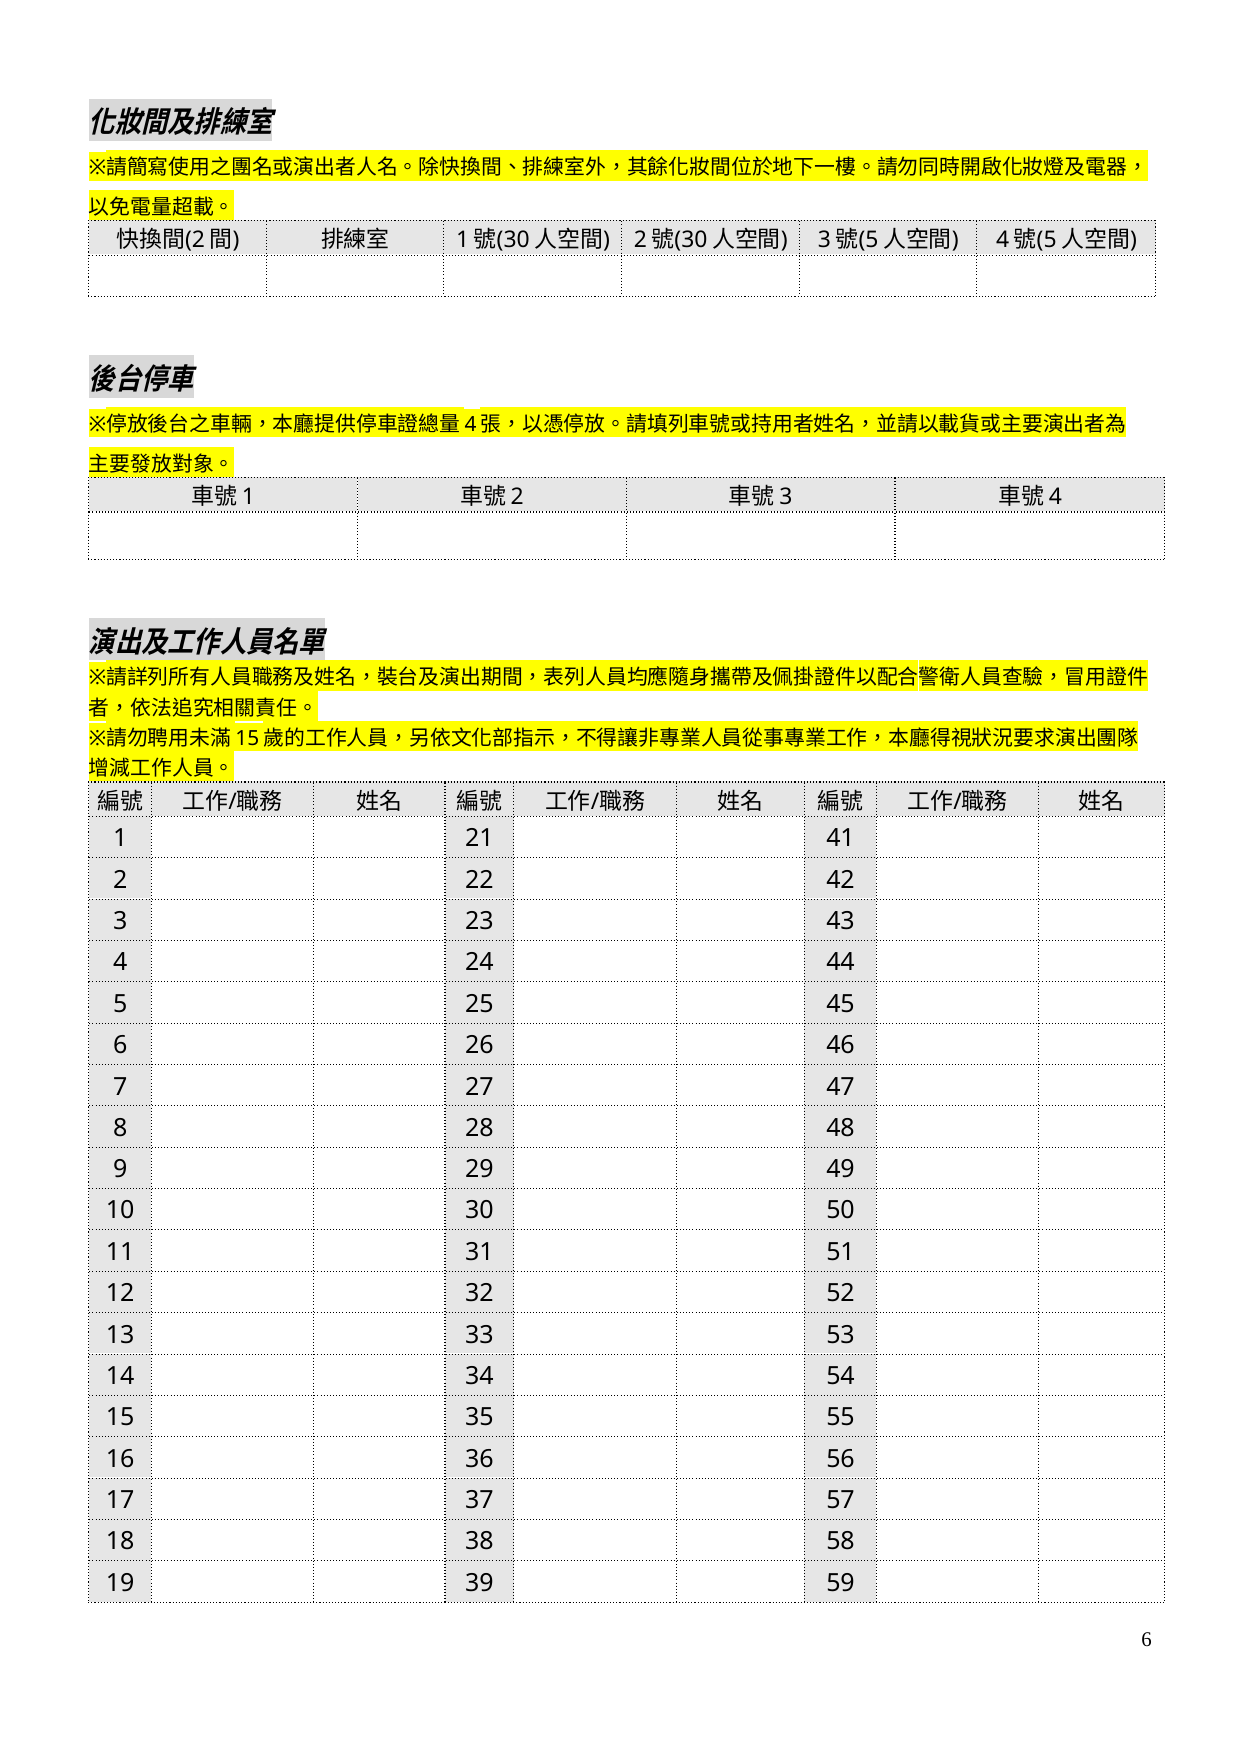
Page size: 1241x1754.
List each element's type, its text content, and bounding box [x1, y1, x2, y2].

table_cell [676, 940, 804, 981]
text ※停放後台之車輛，本廳提供停車證總量4張，以憑停放。請填列車號或持用者姓名，並請以載貨或主要演出者為 [89, 407, 1152, 437]
table_cell [876, 1478, 1039, 1519]
table_cell 35 [445, 1395, 514, 1436]
table_cell [676, 1478, 804, 1519]
table_cell [314, 940, 445, 981]
table_cell [622, 255, 799, 296]
table_header 排練室 [266, 220, 444, 254]
table_cell 50 [804, 1188, 876, 1229]
table_cell [977, 255, 1156, 296]
table_cell [876, 899, 1039, 940]
table_cell [514, 1395, 676, 1436]
table_cell 39 [445, 1560, 514, 1602]
table_cell [151, 899, 314, 940]
table_cell [1039, 1312, 1165, 1353]
table_cell [676, 1105, 804, 1147]
table_cell 59 [804, 1560, 876, 1602]
table_cell [676, 1188, 804, 1229]
table_header 工作/職務 [151, 781, 314, 816]
table_cell 19 [89, 1560, 151, 1602]
table_cell [514, 1312, 676, 1353]
text 演出及工作人員名單 [89, 618, 1152, 660]
table_cell [151, 1436, 314, 1477]
table_cell 5 [89, 981, 151, 1023]
table_cell [676, 1271, 804, 1312]
table_cell [514, 1519, 676, 1560]
table_cell [314, 1519, 445, 1560]
table_cell [1039, 981, 1165, 1023]
table_header 3號(5人空間) [799, 220, 977, 254]
table_header 工作/職務 [514, 781, 676, 816]
table_cell [514, 1478, 676, 1519]
table_cell [676, 857, 804, 898]
table_cell [314, 1229, 445, 1271]
table_header 2號(30人空間) [622, 220, 799, 254]
table_cell [876, 1023, 1039, 1064]
table_cell 2 [89, 857, 151, 898]
table_header 姓名 [314, 781, 445, 816]
table_cell 28 [445, 1105, 514, 1147]
table_cell [151, 1560, 314, 1602]
table_cell [151, 1105, 314, 1147]
table_cell [876, 1229, 1039, 1271]
table_cell 23 [445, 899, 514, 940]
table_cell 27 [445, 1064, 514, 1105]
table_cell [1039, 1064, 1165, 1105]
table_cell [799, 255, 977, 296]
table_cell 56 [804, 1436, 876, 1477]
table_cell [1039, 1560, 1165, 1602]
table_cell [89, 255, 266, 296]
table_header 編號 [804, 781, 876, 816]
table_cell [676, 1147, 804, 1188]
table_cell [514, 1188, 676, 1229]
table_cell [1039, 1105, 1165, 1147]
table_cell [676, 1023, 804, 1064]
table_cell 48 [804, 1105, 876, 1147]
table_cell [676, 1312, 804, 1353]
table_cell [1039, 940, 1165, 981]
table_cell 18 [89, 1519, 151, 1560]
table_cell [1039, 1188, 1165, 1229]
table_cell [514, 1023, 676, 1064]
table_cell 17 [89, 1478, 151, 1519]
table_cell 22 [445, 857, 514, 898]
table_cell 6 [89, 1023, 151, 1064]
table_cell 11 [89, 1229, 151, 1271]
table_cell [514, 940, 676, 981]
table_cell [1039, 1354, 1165, 1395]
table_header 姓名 [676, 781, 804, 816]
table_cell 14 [89, 1354, 151, 1395]
table_header 車號2 [358, 477, 626, 511]
table_cell [676, 899, 804, 940]
table_cell [1039, 1436, 1165, 1477]
table_cell [514, 1354, 676, 1395]
table_cell [676, 1064, 804, 1105]
table_cell 16 [89, 1436, 151, 1477]
table_cell 54 [804, 1354, 876, 1395]
table_header 車號1 [89, 477, 357, 511]
table_cell [314, 816, 445, 857]
table_cell 15 [89, 1395, 151, 1436]
table_cell [876, 1105, 1039, 1147]
table_cell 36 [445, 1436, 514, 1477]
table_cell [876, 1436, 1039, 1477]
table_cell [1039, 899, 1165, 940]
table_cell 58 [804, 1519, 876, 1560]
table_cell [876, 1312, 1039, 1353]
table_cell [1039, 1023, 1165, 1064]
table_cell [151, 1271, 314, 1312]
table_cell 38 [445, 1519, 514, 1560]
table_cell [514, 981, 676, 1023]
table_cell [514, 1105, 676, 1147]
table_cell 29 [445, 1147, 514, 1188]
table_cell 47 [804, 1064, 876, 1105]
table_cell [151, 857, 314, 898]
table_cell 45 [804, 981, 876, 1023]
table_cell [676, 1560, 804, 1602]
table_cell [876, 816, 1039, 857]
table_cell [876, 1354, 1039, 1395]
table_cell [314, 1023, 445, 1064]
table_cell 37 [445, 1478, 514, 1519]
table_cell 51 [804, 1229, 876, 1271]
table_cell [514, 1064, 676, 1105]
table_cell [314, 981, 445, 1023]
text 主要發放對象。 [89, 447, 1152, 477]
table_cell 49 [804, 1147, 876, 1188]
table_cell [151, 1229, 314, 1271]
table_cell [151, 981, 314, 1023]
table_cell [314, 1478, 445, 1519]
table_cell 1 [89, 816, 151, 857]
table_cell 41 [804, 816, 876, 857]
table_cell [676, 1395, 804, 1436]
table_cell [151, 1188, 314, 1229]
table_cell [876, 1271, 1039, 1312]
table_cell [314, 1147, 445, 1188]
table_cell [1039, 1519, 1165, 1560]
table_cell [151, 816, 314, 857]
table_cell [676, 981, 804, 1023]
table_cell [266, 255, 444, 296]
table_cell [1039, 816, 1165, 857]
table_cell 44 [804, 940, 876, 981]
text 以免電量超載。 [89, 190, 1152, 220]
table_cell [151, 1312, 314, 1353]
table_cell 8 [89, 1105, 151, 1147]
table_cell [358, 511, 626, 559]
table_cell 53 [804, 1312, 876, 1353]
table_cell [151, 1478, 314, 1519]
table_header 快換間(2間) [89, 220, 266, 254]
table_cell 4 [89, 940, 151, 981]
table_cell [1039, 857, 1165, 898]
table_cell [876, 857, 1039, 898]
table_cell [1039, 1478, 1165, 1519]
table_cell [876, 1147, 1039, 1188]
table_cell [1039, 1147, 1165, 1188]
table_cell [151, 1023, 314, 1064]
table_header 姓名 [1039, 781, 1165, 816]
table_cell [514, 1436, 676, 1477]
table_cell 46 [804, 1023, 876, 1064]
table_cell 31 [445, 1229, 514, 1271]
table_cell [314, 1271, 445, 1312]
table_cell [876, 1188, 1039, 1229]
table_cell [1039, 1395, 1165, 1436]
table_cell [514, 816, 676, 857]
table_cell 52 [804, 1271, 876, 1312]
table_cell [151, 1519, 314, 1560]
table_cell [676, 1229, 804, 1271]
table_cell 42 [804, 857, 876, 898]
table_cell 33 [445, 1312, 514, 1353]
table_cell [314, 1064, 445, 1105]
table_cell 34 [445, 1354, 514, 1395]
table_cell [314, 1560, 445, 1602]
table_cell [676, 816, 804, 857]
table_cell [676, 1519, 804, 1560]
table_cell [1039, 1229, 1165, 1271]
table_cell [895, 511, 1165, 559]
table_cell 30 [445, 1188, 514, 1229]
table_header 車號4 [895, 477, 1165, 511]
table_cell [444, 255, 622, 296]
table_cell [151, 1395, 314, 1436]
table_cell [876, 1064, 1039, 1105]
table_cell [876, 1519, 1039, 1560]
table_cell 21 [445, 816, 514, 857]
table_cell [89, 511, 357, 559]
text ※請簡寫使用之團名或演出者人名。除快換間、排練室外，其餘化妝間位於地下一樓。請勿同時開啟化妝燈及電器， [89, 150, 1152, 181]
table_cell 57 [804, 1478, 876, 1519]
table_cell [314, 1105, 445, 1147]
table_cell [314, 857, 445, 898]
table_cell [151, 940, 314, 981]
table_cell [876, 940, 1039, 981]
table_cell [314, 1188, 445, 1229]
table_cell 24 [445, 940, 514, 981]
table_cell [314, 1354, 445, 1395]
table_cell [314, 1436, 445, 1477]
table_cell [314, 1312, 445, 1353]
table_cell [876, 1395, 1039, 1436]
table_cell 55 [804, 1395, 876, 1436]
table_cell [151, 1064, 314, 1105]
table_header 1號(30人空間) [444, 220, 622, 254]
table_cell [514, 857, 676, 898]
table_header 車號3 [626, 477, 895, 511]
table_cell [676, 1436, 804, 1477]
table_header 4號(5人空間) [977, 220, 1156, 254]
table_cell [514, 1147, 676, 1188]
table_cell 3 [89, 899, 151, 940]
table_cell [314, 899, 445, 940]
table_cell [151, 1147, 314, 1188]
table_cell [626, 511, 895, 559]
table_cell 9 [89, 1147, 151, 1188]
table_cell 32 [445, 1271, 514, 1312]
text 化妝間及排練室 [89, 99, 1152, 141]
table_header 工作/職務 [876, 781, 1039, 816]
table_cell [876, 1560, 1039, 1602]
table_cell 7 [89, 1064, 151, 1105]
table_cell [514, 899, 676, 940]
table_cell 26 [445, 1023, 514, 1064]
table_cell [514, 1560, 676, 1602]
table_header 編號 [89, 781, 151, 816]
table_cell [151, 1354, 314, 1395]
table_cell [1039, 1271, 1165, 1312]
table_cell 10 [89, 1188, 151, 1229]
table_cell 13 [89, 1312, 151, 1353]
table_cell 12 [89, 1271, 151, 1312]
table_cell 43 [804, 899, 876, 940]
text ※請詳列所有人員職務及姓名，裝台及演出期間，表列人員均應隨身攜帶及佩掛證件以配合警衛人員查驗，冒用證件者，依法追究相關責任。 [89, 660, 1152, 721]
table_cell [876, 981, 1039, 1023]
table_cell [514, 1271, 676, 1312]
table_header 編號 [445, 781, 514, 816]
text 後台停車 [89, 355, 1152, 398]
table_cell [676, 1354, 804, 1395]
table_cell 25 [445, 981, 514, 1023]
table_cell [514, 1229, 676, 1271]
table_cell [314, 1395, 445, 1436]
text ※請勿聘用未滿15歲的工作人員，另依文化部指示，不得讓非專業人員從事專業工作，本廳得視狀況要求演出團隊增減工作人員。 [89, 721, 1152, 781]
